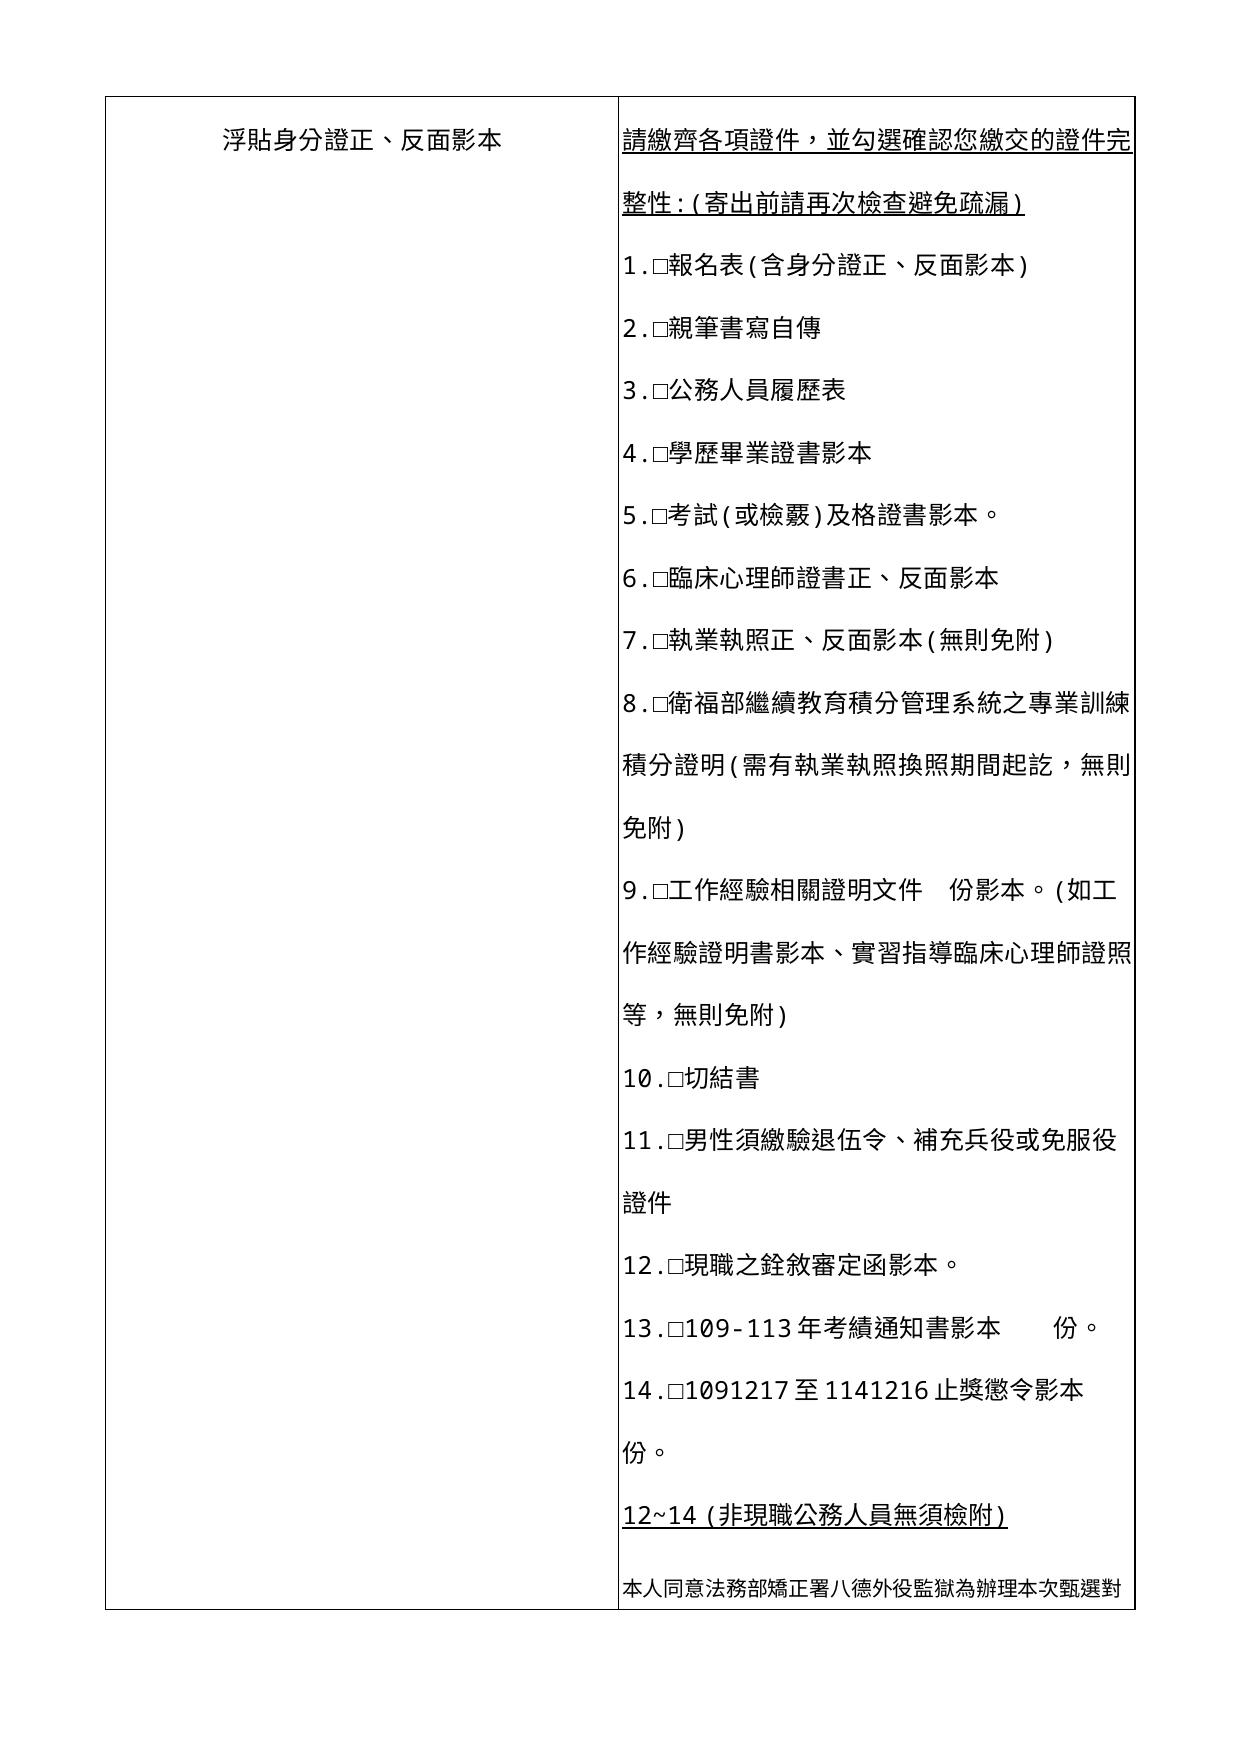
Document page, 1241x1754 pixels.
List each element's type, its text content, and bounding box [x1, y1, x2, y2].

table_cell 浮貼身分證正、反面影本 [106, 97, 618, 1608]
table_cell 請繳齊各項證件，並勾選確認您繳交的證件完整性:(寄出前請再次檢查避免疏漏) 1.□報名表(含身分證正、反面影本) 2.□親筆書寫自傳 3.□公務人員履歷表 4.□學歷畢業證書影本 5.□考試(或檢覈)及格證書影本。 6.□臨床心理師證書正、反面影本 7.□執業執照正、反面影本(無則免附) 8.□衛福部繼續教育積分管理系統之專業訓練積分證明(需有執業執照換照期間起訖，無則免附) 9.□工作經驗相關證明文件 份影本。(如工作經驗證明書影本、實習指導臨床心理師證照等，無則免附) 10.□切結書 11.□男性須繳驗退伍令、補充兵役或免服役證件 12.□現職之銓敘審定函影本。 13.□109-113年考績通知書影本 份。 14.□1091217至1141216止獎懲令影本 份。 12~14 (非現職公務人員無須檢附) 本人同意法務部矯正署八德外役監獄為辦理本次甄選對 [619, 97, 1134, 1608]
